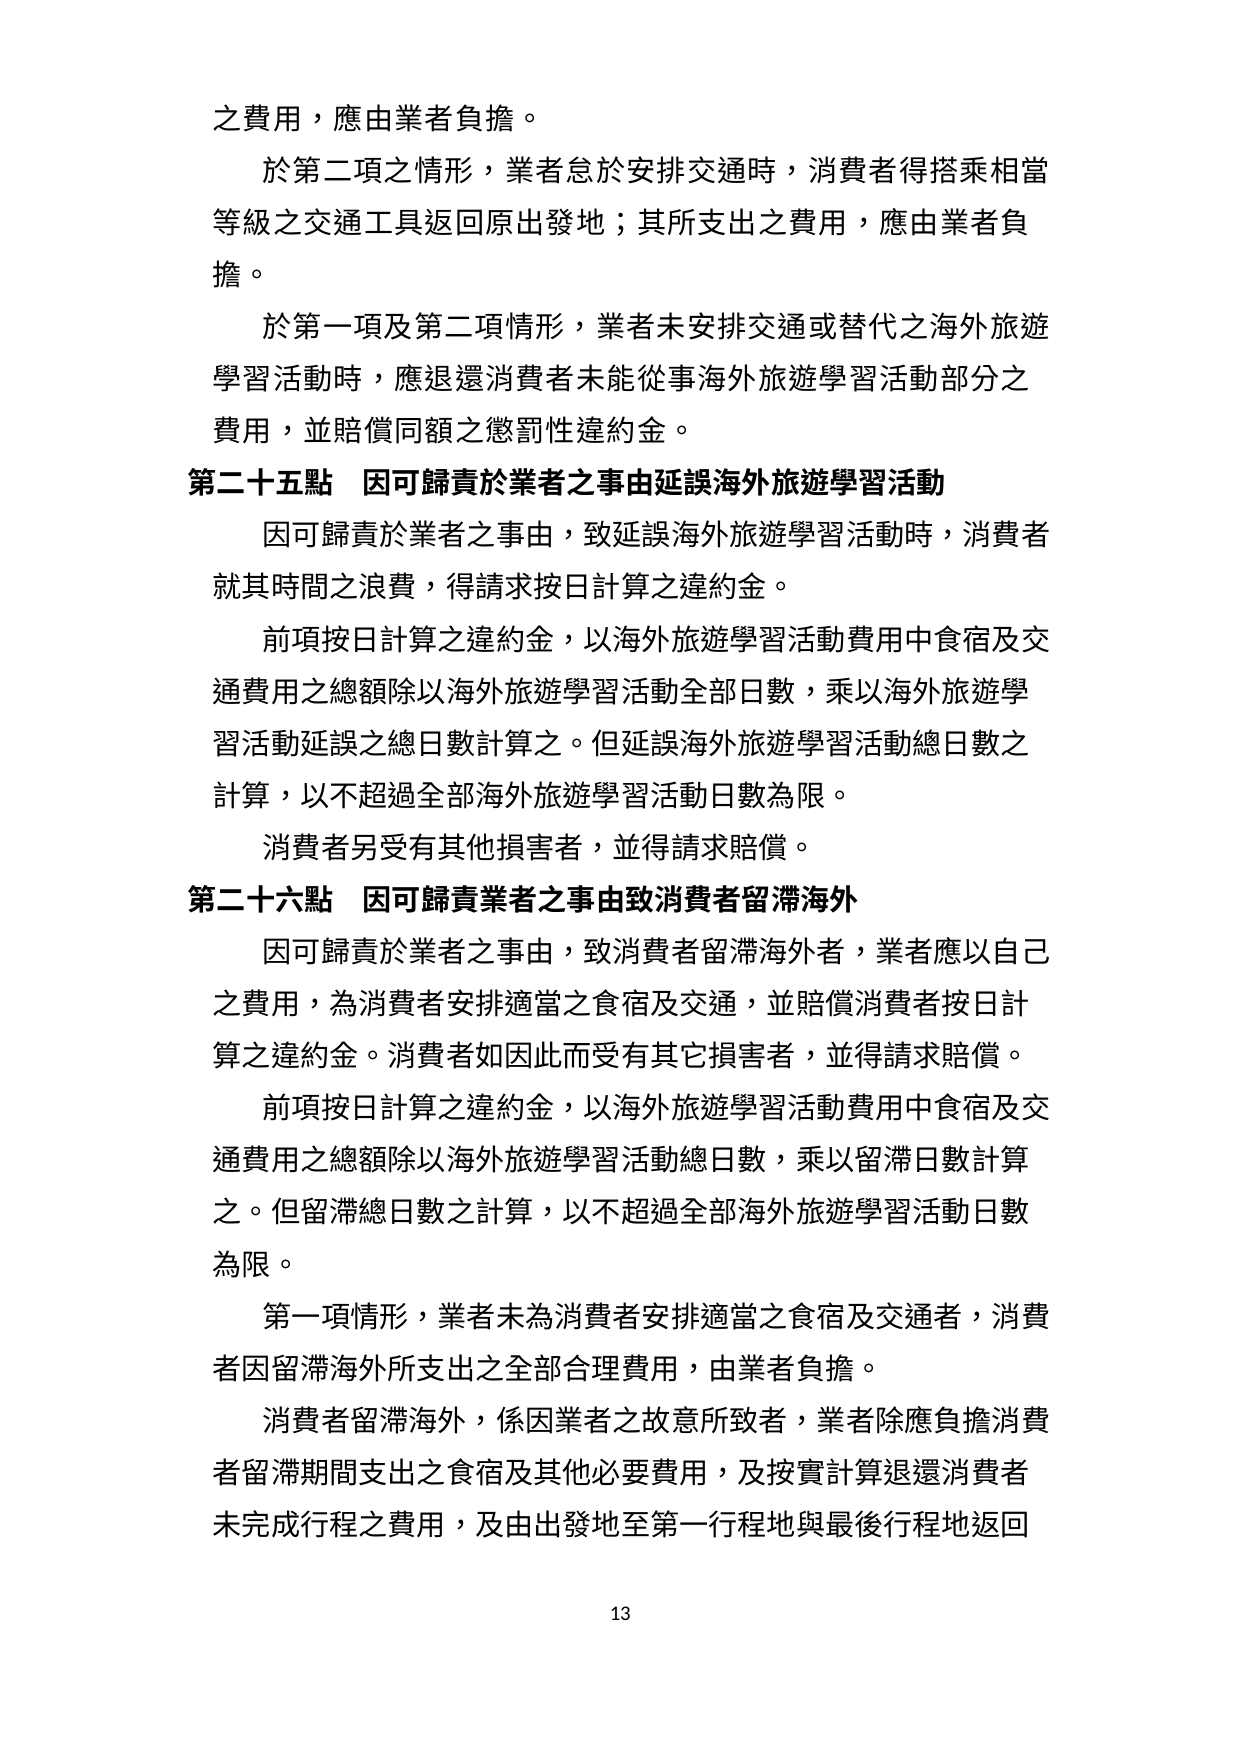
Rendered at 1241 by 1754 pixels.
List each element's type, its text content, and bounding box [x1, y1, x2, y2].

text 前項按日計算之違約金，以海外旅遊學習活動費用中食宿及交通費用之總額除以海外旅遊學習活動總日數，乘以留滯日數計算之。但留滯總日數之計算，以不超過全部海外旅遊學習活動日數為限。 [212, 1077, 1053, 1285]
text 前項按日計算之違約金，以海外旅遊學習活動費用中食宿及交通費用之總額除以海外旅遊學習活動全部日數，乘以海外旅遊學習活動延誤之總日數計算之。但延誤海外旅遊學習活動總日數之計算，以不超過全部海外旅遊學習活動日數為限。 [212, 608, 1053, 817]
text 消費者另受有其他損害者，並得請求賠償。 [212, 817, 1053, 869]
text 第二十六點 因可歸責業者之事由致消費者留滯海外 [187, 869, 1053, 921]
text 因可歸責於業者之事由，致延誤海外旅遊學習活動時，消費者就其時間之浪費，得請求按日計算之違約金。 [212, 504, 1053, 608]
text 之費用，應由業者負擔。 [212, 87, 1053, 139]
text 於第一項及第二項情形，業者未安排交通或替代之海外旅遊學習活動時，應退還消費者未能從事海外旅遊學習活動部分之費用，並賠償同額之懲罰性違約金。 [212, 296, 1053, 452]
text 於第二項之情形，業者怠於安排交通時，消費者得搭乘相當等級之交通工具返回原出發地；其所支出之費用，應由業者負擔。 [212, 139, 1053, 296]
text 消費者留滯海外，係因業者之故意所致者，業者除應負擔消費者留滯期間支出之食宿及其他必要費用，及按實計算退還消費者未完成行程之費用，及由出發地至第一行程地與最後行程地返回 [212, 1389, 1053, 1546]
text 第二十五點 因可歸責於業者之事由延誤海外旅遊學習活動 [187, 452, 1053, 504]
text 第一項情形，業者未為消費者安排適當之食宿及交通者，消費者因留滯海外所支出之全部合理費用，由業者負擔。 [212, 1285, 1053, 1389]
text 因可歸責於業者之事由，致消費者留滯海外者，業者應以自己之費用，為消費者安排適當之食宿及交通，並賠償消費者按日計算之違約金。消費者如因此而受有其它損害者，並得請求賠償。 [212, 921, 1053, 1077]
